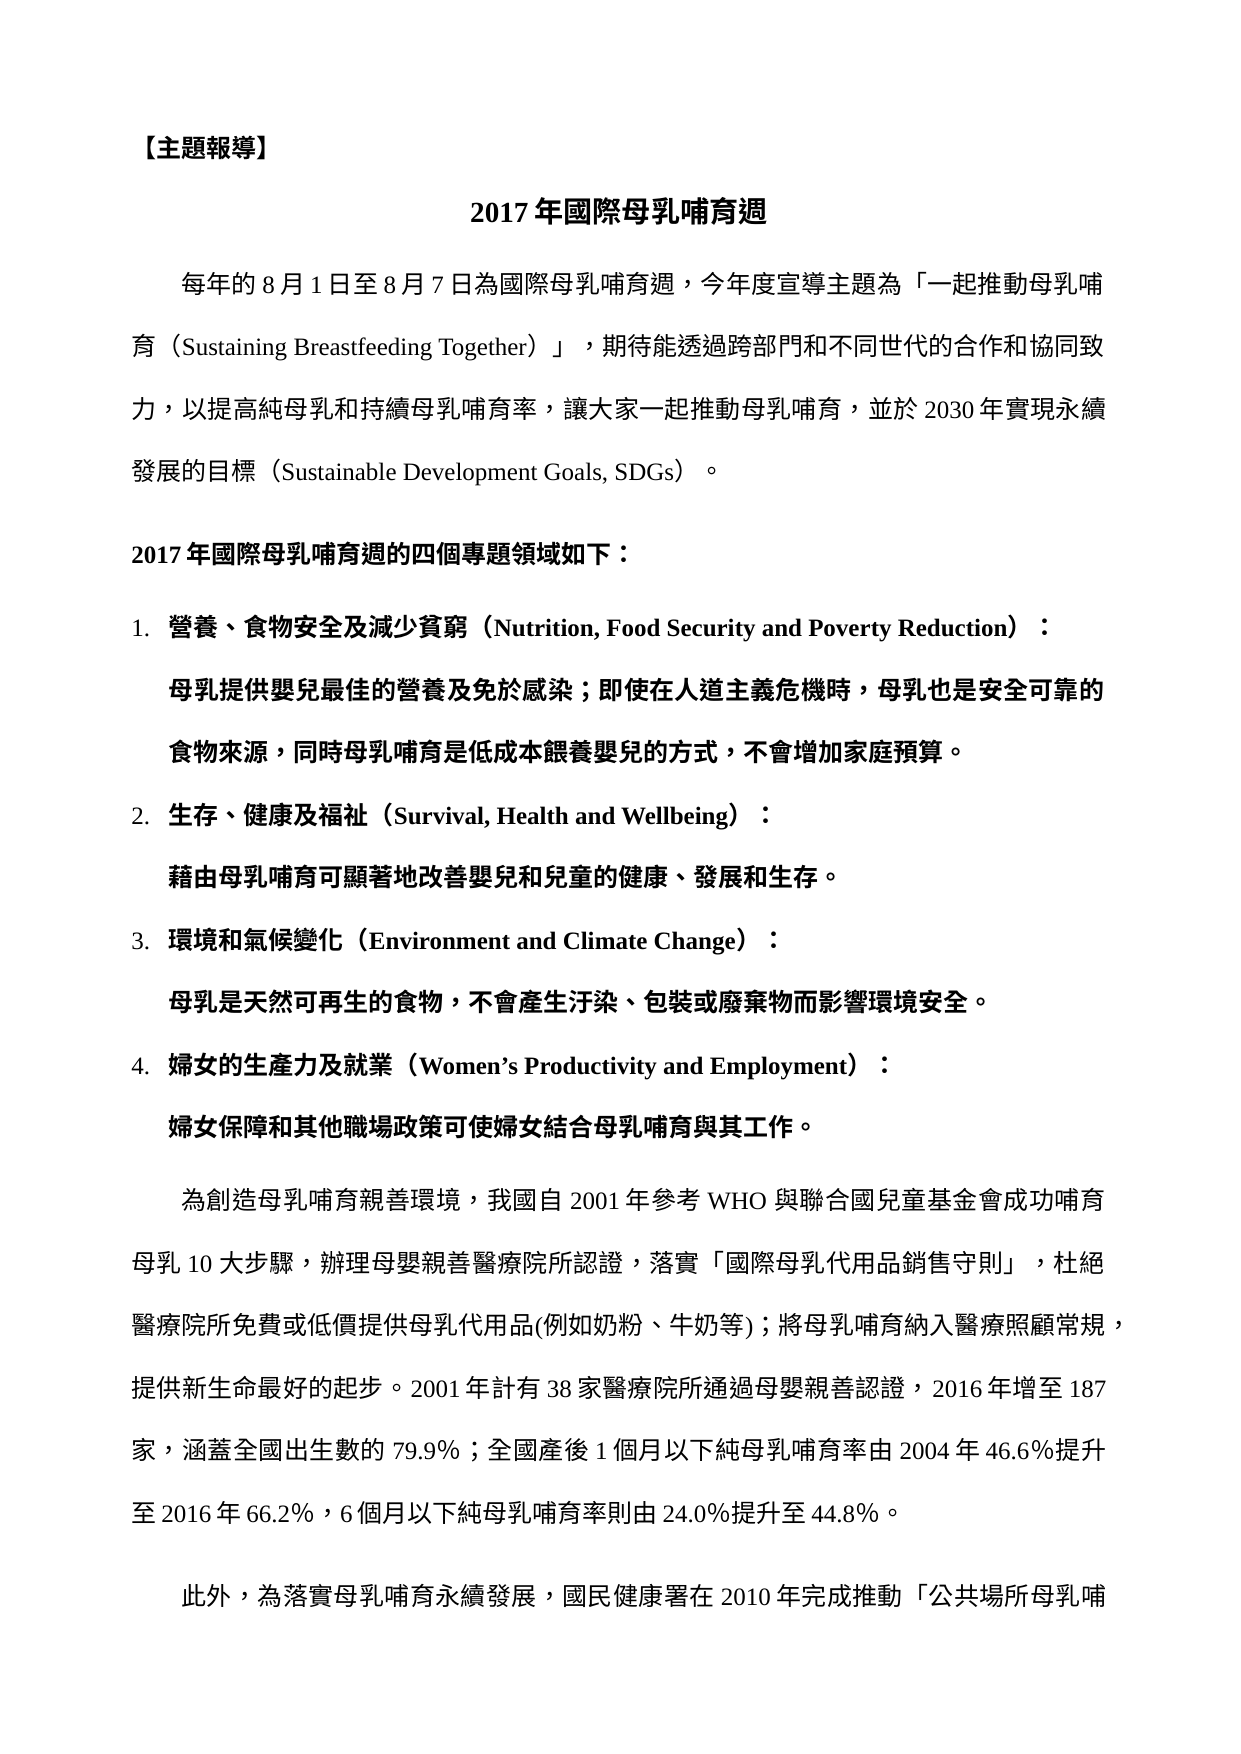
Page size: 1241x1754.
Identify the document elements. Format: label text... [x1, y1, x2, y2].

text 【主題報導】 [131, 105, 1106, 168]
text 此外，為落實母乳哺育永續發展，國民健康署在2010年完成推動「公共場所母乳哺 [131, 1553, 1106, 1616]
text 為創造母乳哺育親善環境，我國自2001年參考WHO 與聯合國兒童基金會成功哺育母乳10 大步驟，辦理母嬰親善醫療院所認證，落實「國際母乳代用品銷售守則」，杜絕醫療院所免費或低價提供母乳代用品(例如奶粉、牛奶等)；將母乳哺育納入醫療照顧常規，提供新生命最好的起步。2001年計有38家醫療院所通過母嬰親善認證，2016年增至187家，涵蓋全國出生數的79.9％；全國產後1個月以下純母乳哺育率由2004年46.6％提升至2016年66.2％，6個月以下純母乳哺育率則由24.0％提升至44.8％。 [131, 1157, 1106, 1532]
list 生存、健康及福祉（Survival, Health and Wellbeing）： [131, 772, 1106, 834]
list 婦女的生產力及就業（Women’s Productivity and Employment）： [131, 1022, 1106, 1084]
text 2017年國際母乳哺育週的四個專題領域如下： [131, 511, 1106, 574]
list 環境和氣候變化（Environment and Climate Change）： [131, 897, 1106, 959]
text 母乳提供嬰兒最佳的營養及免於感染；即使在人道主義危機時，母乳也是安全可靠的食物來源，同時母乳哺育是低成本餵養嬰兒的方式，不會增加家庭預算。 [169, 647, 1106, 772]
text 藉由母乳哺育可顯著地改善嬰兒和兒童的健康、發展和生存。 [169, 834, 1106, 897]
list 營養、食物安全及減少貧窮（Nutrition, Food Security and Poverty Reduction）： [131, 584, 1106, 647]
text 婦女保障和其他職場政策可使婦女結合母乳哺育與其工作。 [169, 1084, 1106, 1147]
text 2017年國際母乳哺育週 [131, 168, 1106, 230]
text 每年的8月1日至8月7日為國際母乳哺育週，今年度宣導主題為「一起推動母乳哺育（Sustaining Breastfeeding Together）」，期待能透過跨部門和不同世代的合作和協同致力，以提高純母乳和持續母乳哺育率，讓大家一起推動母乳哺育，並於2030年實現永續發展的目標（Sustainable Development Goals, SDGs）。 [131, 241, 1106, 491]
text 母乳是天然可再生的食物，不會產生汙染、包裝或廢棄物而影響環境安全。 [169, 959, 1106, 1022]
